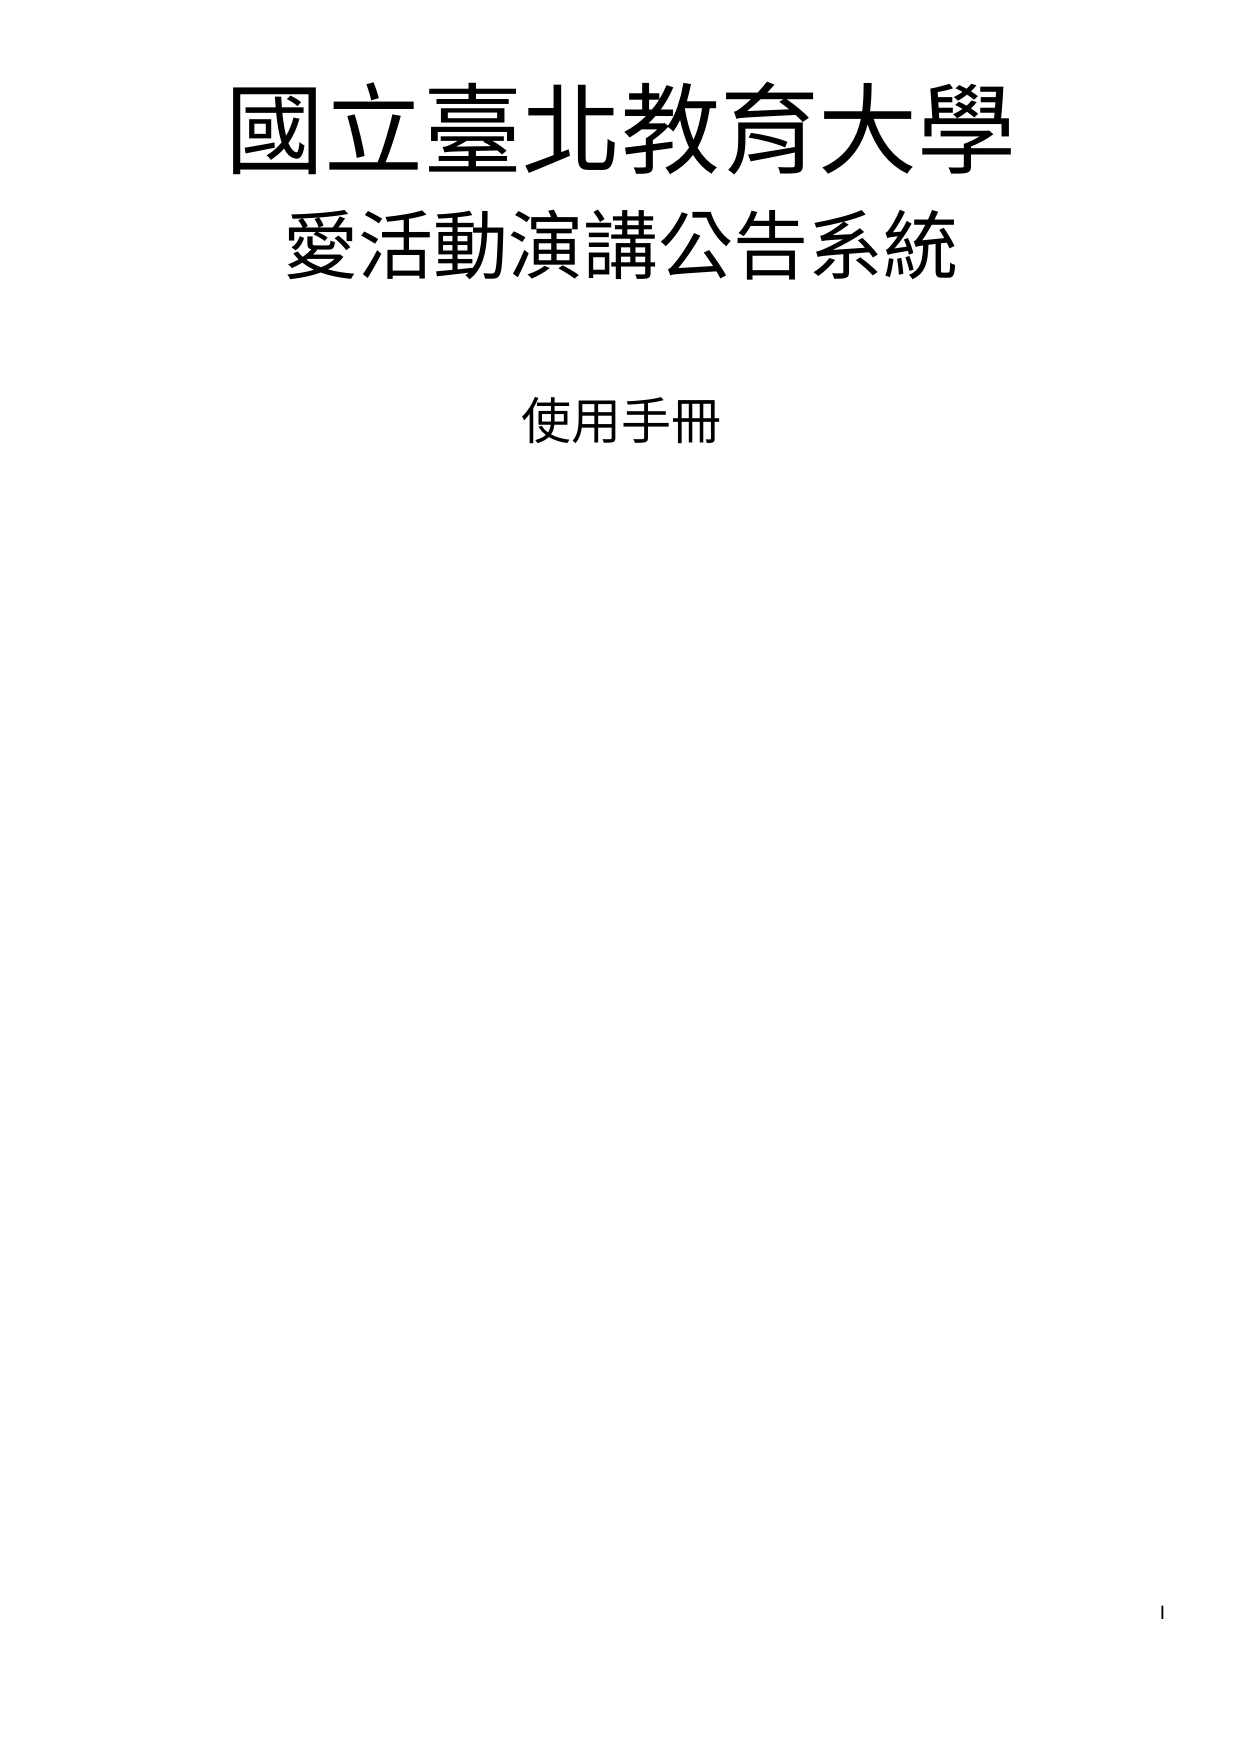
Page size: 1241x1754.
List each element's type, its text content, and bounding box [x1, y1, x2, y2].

text I [150, 1599, 1164, 1625]
text 愛活動演講公告系統 [283, 201, 1164, 291]
text 使用手冊 [521, 392, 1164, 452]
text 國立臺北教育大學 [150, 71, 1092, 190]
